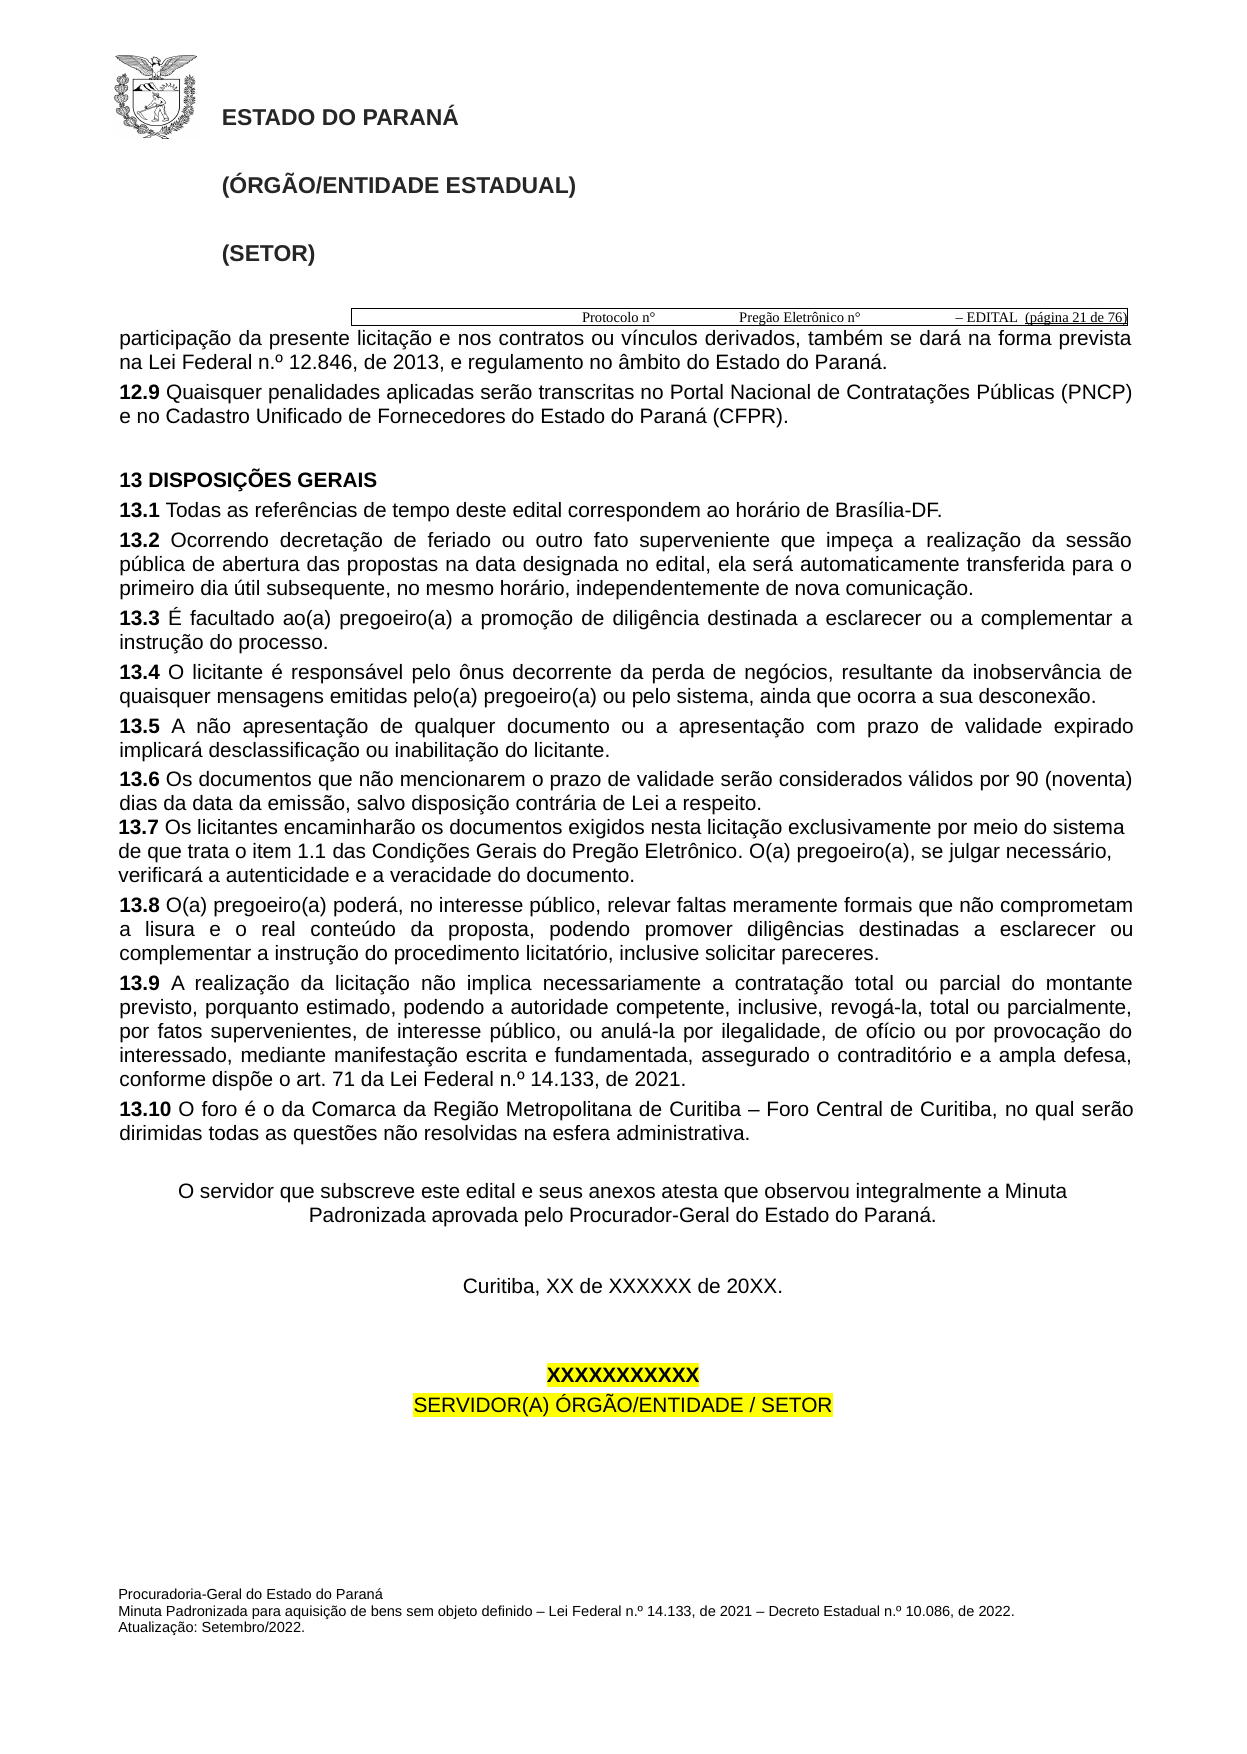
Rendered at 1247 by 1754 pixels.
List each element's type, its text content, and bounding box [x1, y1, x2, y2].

text 13.8 O(a) pregoeiro(a) poderá, no interesse público, relevar faltas meramente formais que não comprometam a lisura e o real conteúdo da proposta, podendo promover diligências destinadas a esclarecer ou complementar a instrução do procedimento licitatório, inclusive solicitar pareceres. [119, 893, 1134, 965]
text O servidor que subscreve este edital e seus anexos atesta que observou integralmente a Minuta Padronizada aprovada pelo Procurador-Geral do Estado do Paraná. [118, 1179, 1128, 1227]
text 13.4 O licitante é responsável pelo ônus decorrente da perda de negócios, resultante da inobservância de quaisquer mensagens emitidas pelo(a) pregoeiro(a) ou pelo sistema, ainda que ocorra a sua desconexão. [119, 659, 1134, 707]
text 12.9 Quaisquer penalidades aplicadas serão transcritas no Portal Nacional de Contratações Públicas (PNCP) e no Cadastro Unificado de Fornecedores do Estado do Paraná (CFPR). [119, 379, 1134, 427]
text 13.7 Os licitantes encaminharão os documentos exigidos nesta licitação exclusivamente por meio do sistema de que trata o item 1.1 das Condições Gerais do Pregão Eletrônico. O(a) pregoeiro(a), se julgar necessário, verificará a autenticidade e a veracidade do documento. [118, 815, 1128, 887]
picture [113, 54, 199, 140]
text 13.1 Todas as referências de tempo deste edital correspondem ao horário de Brasília-DF. [119, 498, 1134, 522]
text participação da presente licitação e nos contratos ou vínculos derivados, também se dará na forma prevista na Lei Federal n.º 12.846, de 2013, e regulamento no âmbito do Estado do Paraná. [119, 326, 1134, 374]
text 13.9 A realização da licitação não implica necessariamente a contratação total ou parcial do montante previsto, porquanto estimado, podendo a autoridade competente, inclusive, revogá-la, total ou parcialmente, por fatos supervenientes, de interesse público, ou anulá-la por ilegalidade, de ofício ou por provocação do interessado, mediante manifestação escrita e fundamentada, assegurado o contraditório e a ampla defesa, conforme dispõe o art. 71 da Lei Federal n.º 14.133, de 2021. [119, 971, 1134, 1091]
text 13.5 A não apresentação de qualquer documento ou a apresentação com prazo de validade expirado implicará desclassificação ou inabilitação do licitante. [119, 713, 1134, 761]
text SERVIDOR(A) ÓRGÃO/ENTIDADE / SETOR [118, 1393, 1128, 1417]
text 13.10 O foro é o da Comarca da Região Metropolitana de Curitiba – Foro Central de Curitiba, no qual serão dirimidas todas as questões não resolvidas na esfera administrativa. [119, 1097, 1134, 1144]
text XXXXXXXXXXX [118, 1363, 1128, 1387]
text 13.2 Ocorrendo decretação de feriado ou outro fato superveniente que impeça a realização da sessão pública de abertura das propostas na data designada no edital, ela será automaticamente transferida para o primeiro dia útil subsequente, no mesmo horário, independentemente de nova comunicação. [119, 528, 1134, 600]
text 13 DISPOSIÇÕES GERAIS [119, 468, 1134, 492]
text Curitiba, XX de XXXXXX de 20XX. [118, 1274, 1128, 1298]
text 13.3 É facultado ao(a) pregoeiro(a) a promoção de diligência destinada a esclarecer ou a complementar a instrução do processo. [119, 606, 1134, 654]
text 13.6 Os documentos que não mencionarem o prazo de validade serão considerados válidos por 90 (noventa) dias da data da emissão, salvo disposição contrária de Lei a respeito. [119, 767, 1134, 815]
